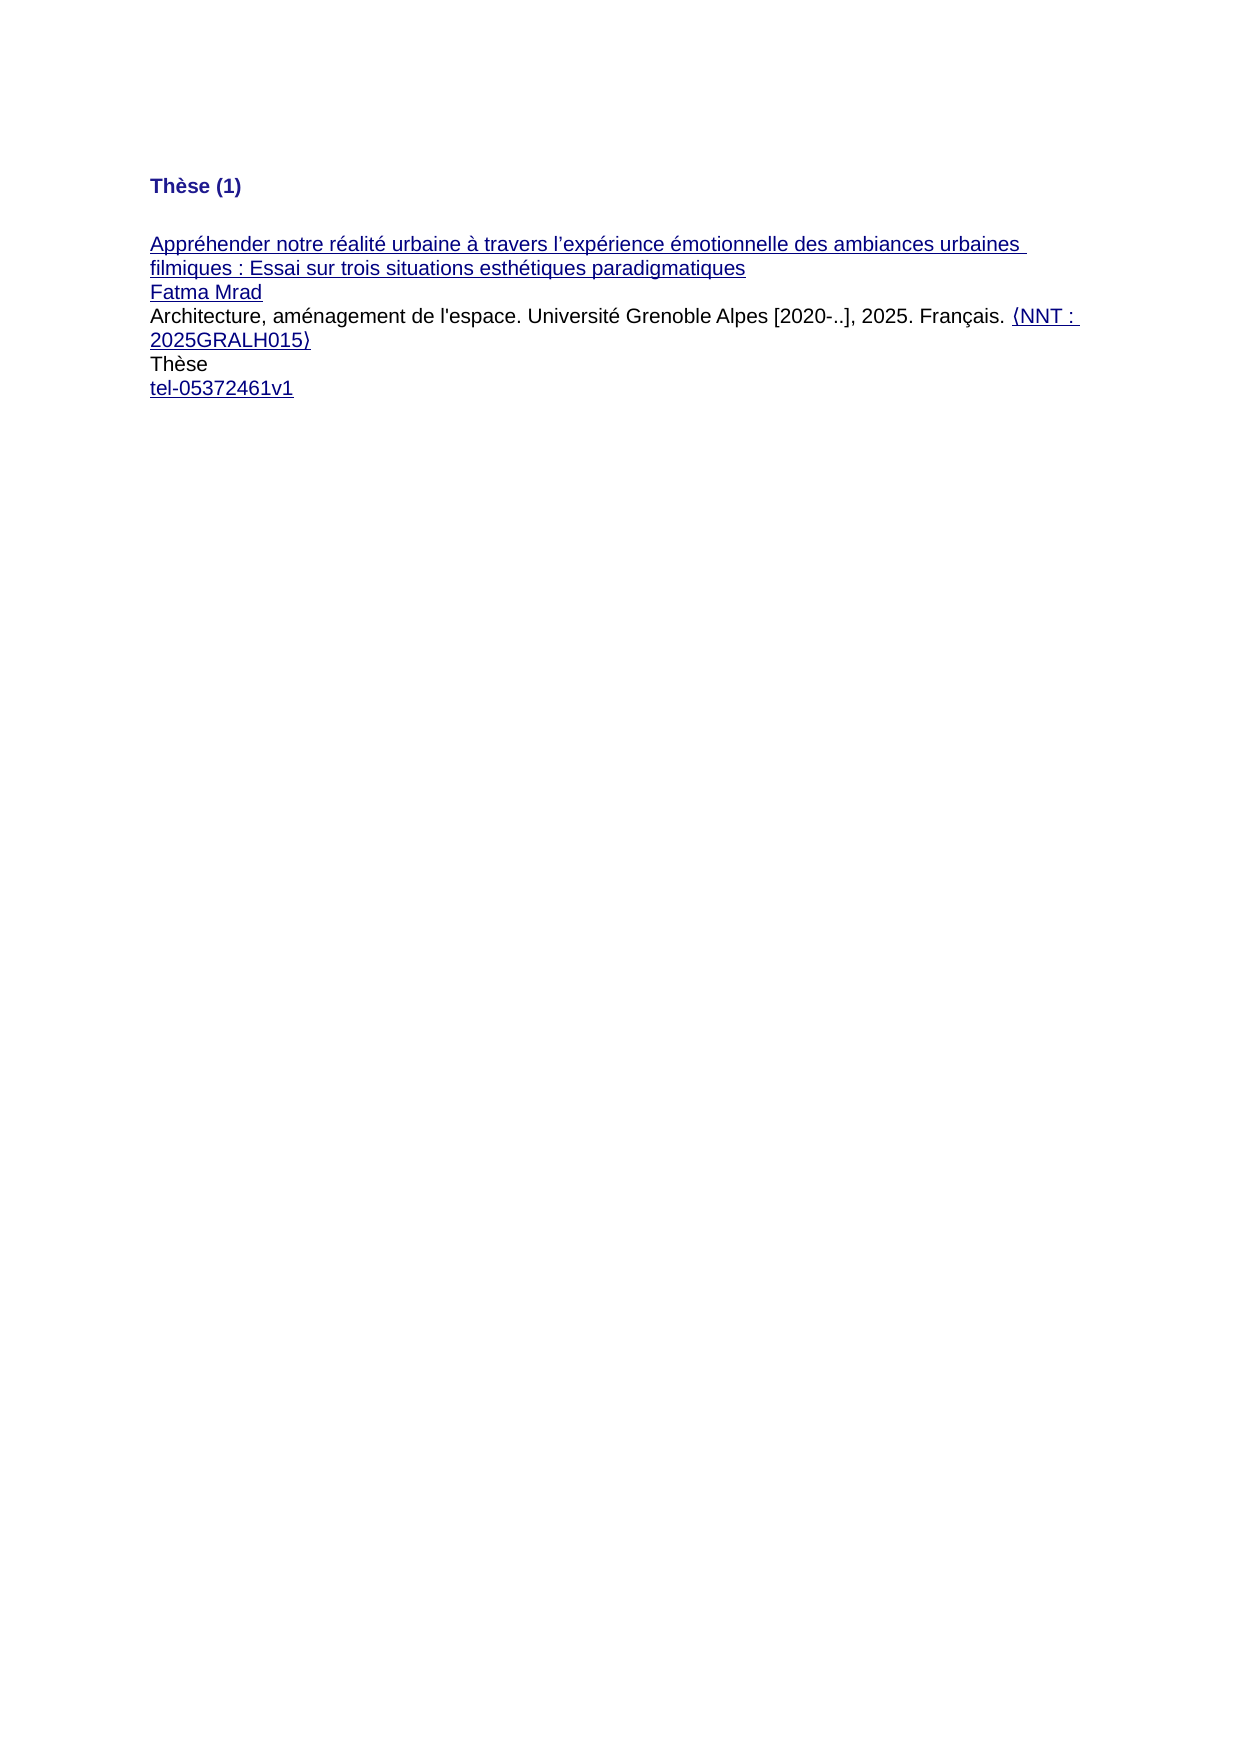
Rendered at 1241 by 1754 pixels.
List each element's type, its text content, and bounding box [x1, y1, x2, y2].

subtitle Thèse (1) [150, 174, 1090, 198]
table_header Appréhender notre réalité urbaine à travers l’expérience émotionnelle des ambiances urbaines filmiques : Essai sur trois situations esthétiques paradigmatiques Fatma Mrad Architecture, aménagement de l'espace. Université Grenoble Alpes [2020-..], 2025. Français. ⟨NNT : 2025GRALH015⟩ Thèse tel-05372461v1 [150, 232, 1090, 400]
